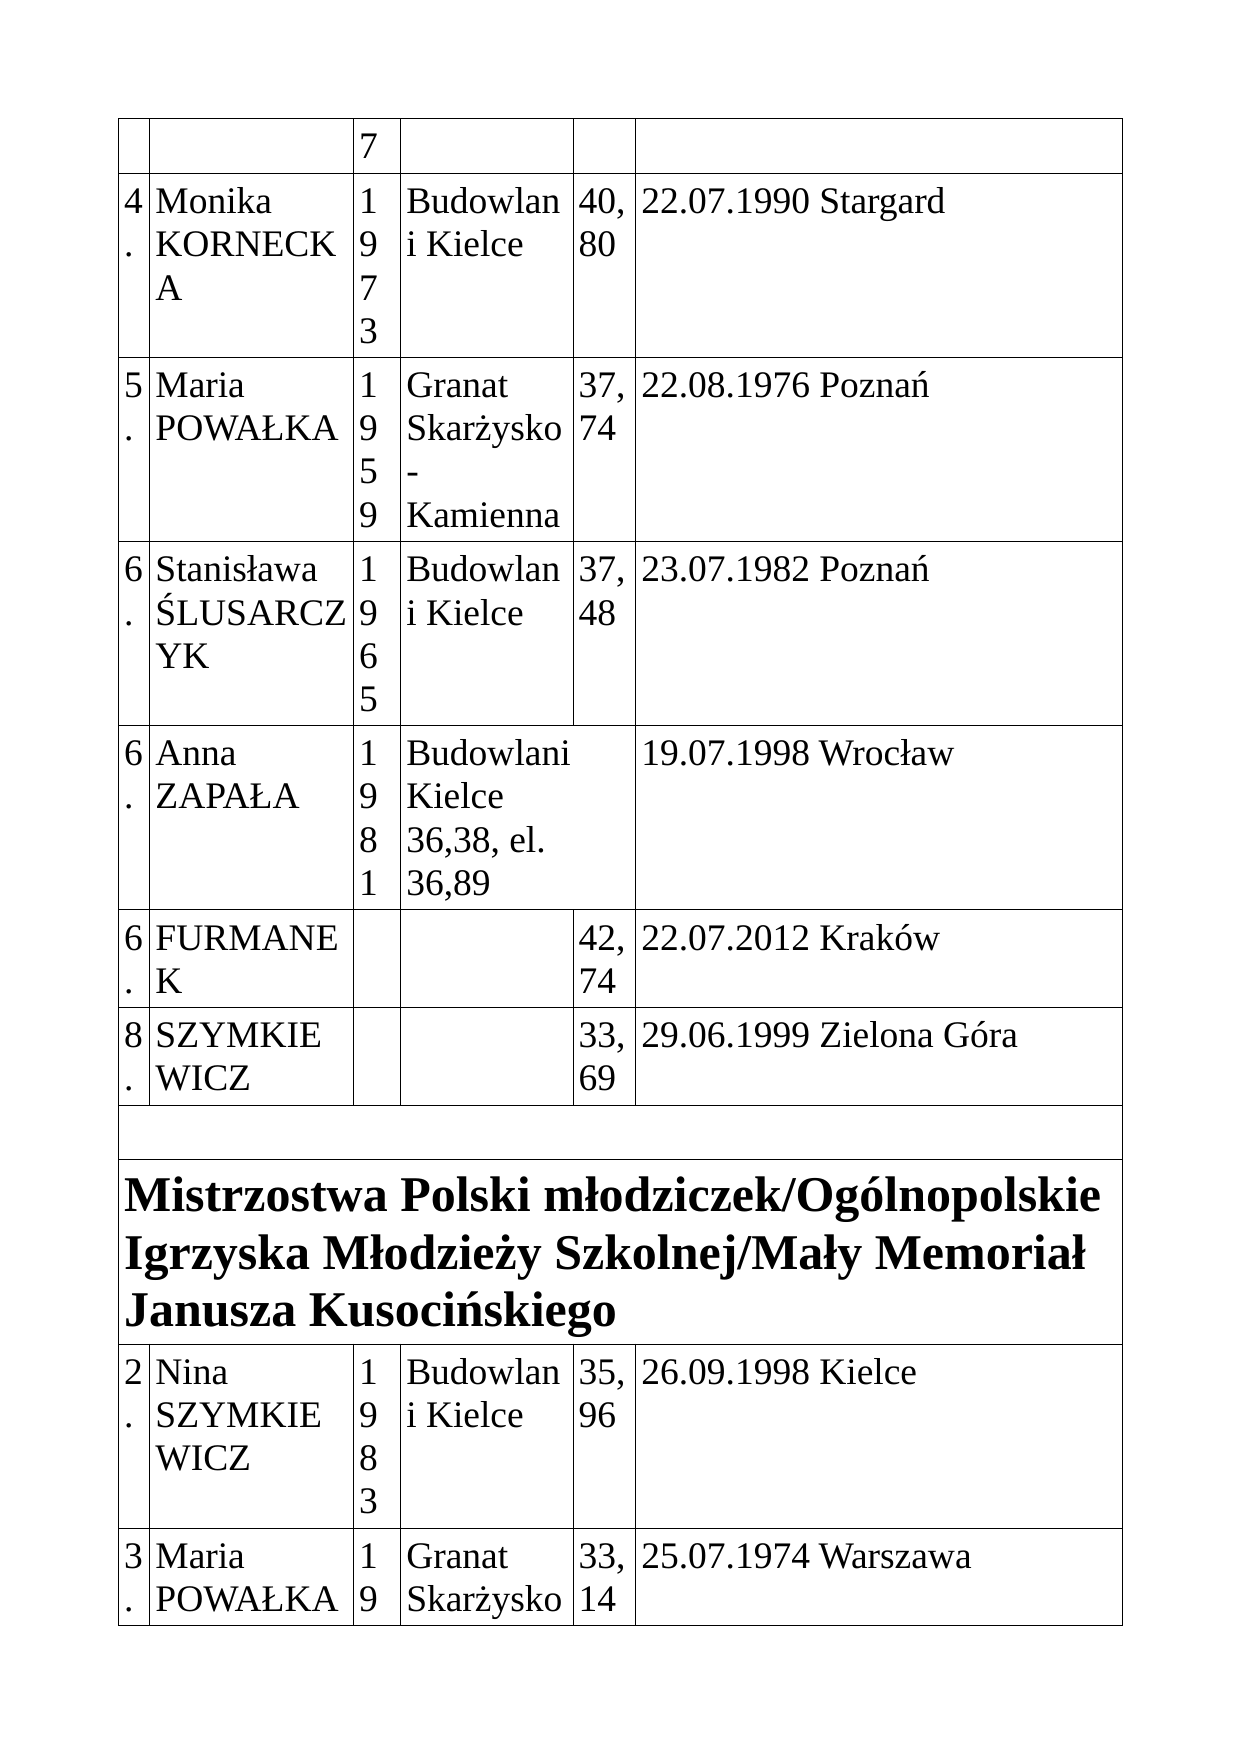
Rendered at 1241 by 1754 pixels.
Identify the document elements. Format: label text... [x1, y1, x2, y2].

table_cell 1959 [354, 358, 400, 541]
table_cell 3. [119, 1529, 149, 1625]
table_cell [354, 910, 400, 1007]
table_cell Mistrzostwa Polski młodziczek/Ogólnopolskie Igrzyska Młodzieży Szkolnej/Mały Memoriał Janusza Kusocińskiego [119, 1160, 1122, 1343]
table_cell 1965 [354, 542, 400, 725]
table_cell 22.07.1990 Stargard [636, 174, 1122, 357]
table_cell [401, 119, 573, 173]
table_cell 37,48 [574, 542, 635, 725]
table_cell Anna ZAPAŁA [150, 726, 353, 909]
table_cell 1981 [354, 726, 400, 909]
table_cell 6. [119, 726, 149, 909]
table_cell SZYMKIEWICZ [150, 1008, 353, 1105]
table_cell 26.09.1998 Kielce [636, 1345, 1122, 1527]
table_cell 22.08.1976 Poznań [636, 358, 1122, 541]
table_cell Maria POWAŁKA [150, 1529, 353, 1625]
table_cell 23.07.1982 Poznań [636, 542, 1122, 725]
table_cell 33,14 [574, 1529, 635, 1625]
table_cell 1983 [354, 1345, 400, 1527]
table_cell 19 [354, 1529, 400, 1625]
table_cell 35,96 [574, 1345, 635, 1527]
table_cell 5. [119, 358, 149, 541]
table_cell Stanisława ŚLUSARCZYK [150, 542, 353, 725]
table_cell FURMANEK [150, 910, 353, 1007]
table_cell Budowlani Kielce [401, 174, 573, 357]
table_cell Monika KORNECKA [150, 174, 353, 357]
table_cell [354, 1008, 400, 1105]
table_cell 1973 [354, 174, 400, 357]
table_cell Budowlani Kielce 36,38, el. 36,89 [401, 726, 635, 909]
table_cell 6. [119, 542, 149, 725]
table_cell 37,74 [574, 358, 635, 541]
table_cell [401, 1008, 573, 1105]
table_cell 8. [119, 1008, 149, 1105]
table_cell [574, 119, 635, 173]
table_cell Budowlani Kielce [401, 542, 573, 725]
table_cell 4. [119, 174, 149, 357]
table_cell Budowlani Kielce [401, 1345, 573, 1527]
table_cell 19.07.1998 Wrocław [636, 726, 1122, 909]
table_cell [119, 1106, 1122, 1159]
table_cell 40,80 [574, 174, 635, 357]
table_cell 33,69 [574, 1008, 635, 1105]
table_cell Granat Skarżysko-Kamienna [401, 358, 573, 541]
table_cell Granat Skarżysko- [401, 1529, 573, 1625]
table_cell [150, 119, 353, 173]
table_cell 25.07.1974 Warszawa [636, 1529, 1122, 1625]
table_cell Nina SZYMKIEWICZ [150, 1345, 353, 1527]
table_cell 29.06.1999 Zielona Góra [636, 1008, 1122, 1105]
table_cell 7 [354, 119, 400, 173]
table_cell [636, 119, 1122, 173]
table_cell 2. [119, 1345, 149, 1527]
table_cell Maria POWAŁKA [150, 358, 353, 541]
table_cell 22.07.2012 Kraków [636, 910, 1122, 1007]
table_cell [401, 910, 573, 1007]
table_cell 42,74 [574, 910, 635, 1007]
table_cell [119, 119, 149, 173]
table_cell 6. [119, 910, 149, 1007]
